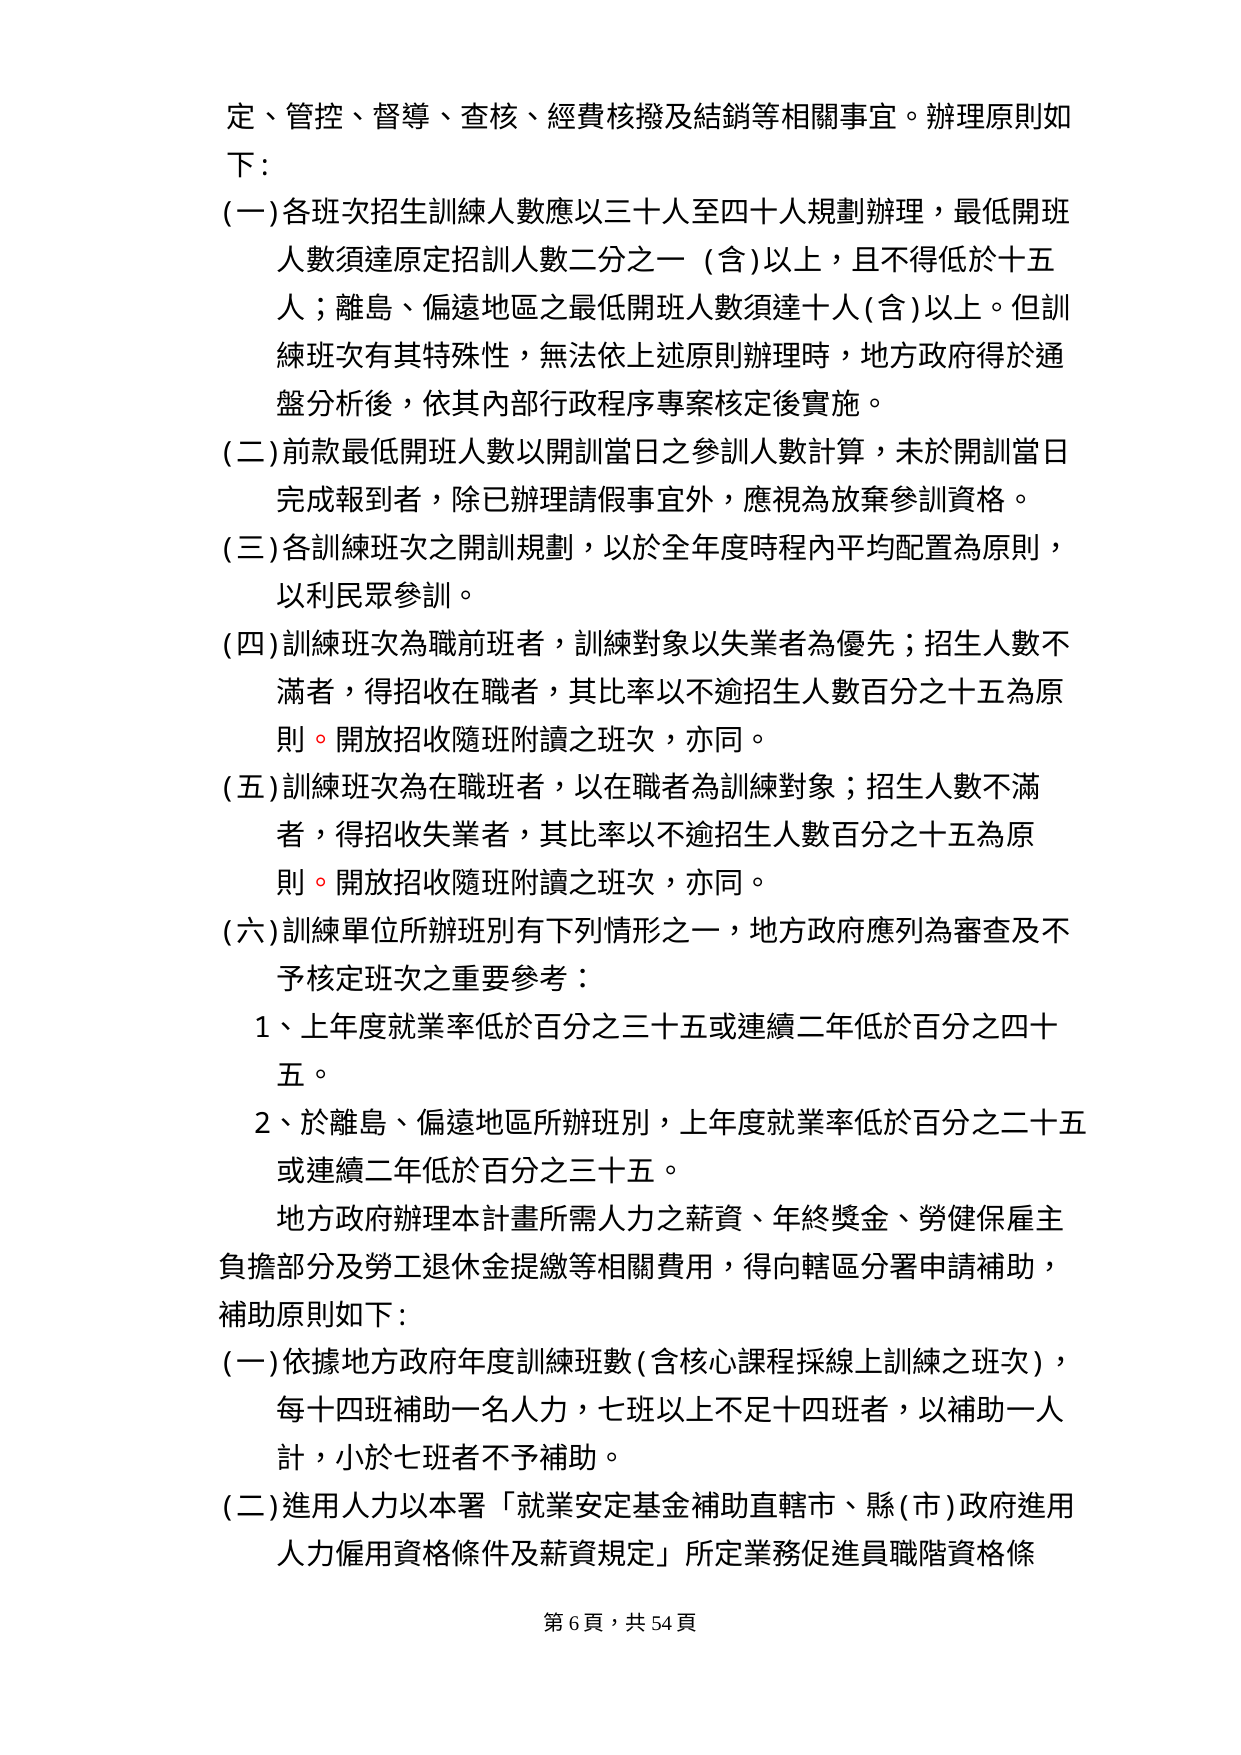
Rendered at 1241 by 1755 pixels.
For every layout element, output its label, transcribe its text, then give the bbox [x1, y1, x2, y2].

table_cell 定、管控、督導、查核、經費核撥及結銷等相關事宜。辦理原則如下: (一)各班次招生訓練人數應以三十人至四十人規劃辦理，最低開班人數須達原定招訓人數二分之一 (含)以上，且不得低於十五人；離島、偏遠地區之最低開班人數須達十人(含)以上。但訓練班次有其特殊性，無法依上述原則辦理時，地方政府得於通盤分析後，依其內部行政程序專案核定後實施。 (二)前款最低開班人數以開訓當日之參訓人數計算，未於開訓當日完成報到者，除已辦理請假事宜外，應視為放棄參訓資格。 (三)各訓練班次之開訓規劃，以於全年度時程內平均配置為原則，以利民眾參訓。 (四)訓練班次為職前班者，訓練對象以失業者為優先；招生人數不滿者，得招收在職者，其比率以不逾招生人數百分之十五為原則。開放招收隨班附讀之班次，亦同。 (五)訓練班次為在職班者，以在職者為訓練對象；招生人數不滿者，得招收失業者，其比率以不逾招生人數百分之十五為原則。開放招收隨班附讀之班次，亦同。 (六)訓練單位所辦班別有下列情形之一，地方政府應列為審查及不予核定班次之重要參考： 1、上年度就業率低於百分之三十五或連續二年低於百分之四十五。 2、於離島、偏遠地區所辦班別，上年度就業率低於百分之二十五或連續二年低於百分之三十五。 地方政府辦理本計畫所需人力之薪資、年終獎金、勞健保雇主負擔部分及勞工退休金提繳等相關費用，得向轄區分署申請補助，補助原則如下: (一)依據地方政府年度訓練班數(含核心課程採線上訓練之班次)，每十四班補助一名人力，七班以上不足十四班者，以補助一人計，小於七班者不予補助。 (二)進用人力以本署「就業安定基金補助直轄市、縣(市)政府進用人力僱用資格條件及薪資規定」所定業務促進員職階資格條 [165, 89, 1096, 1574]
